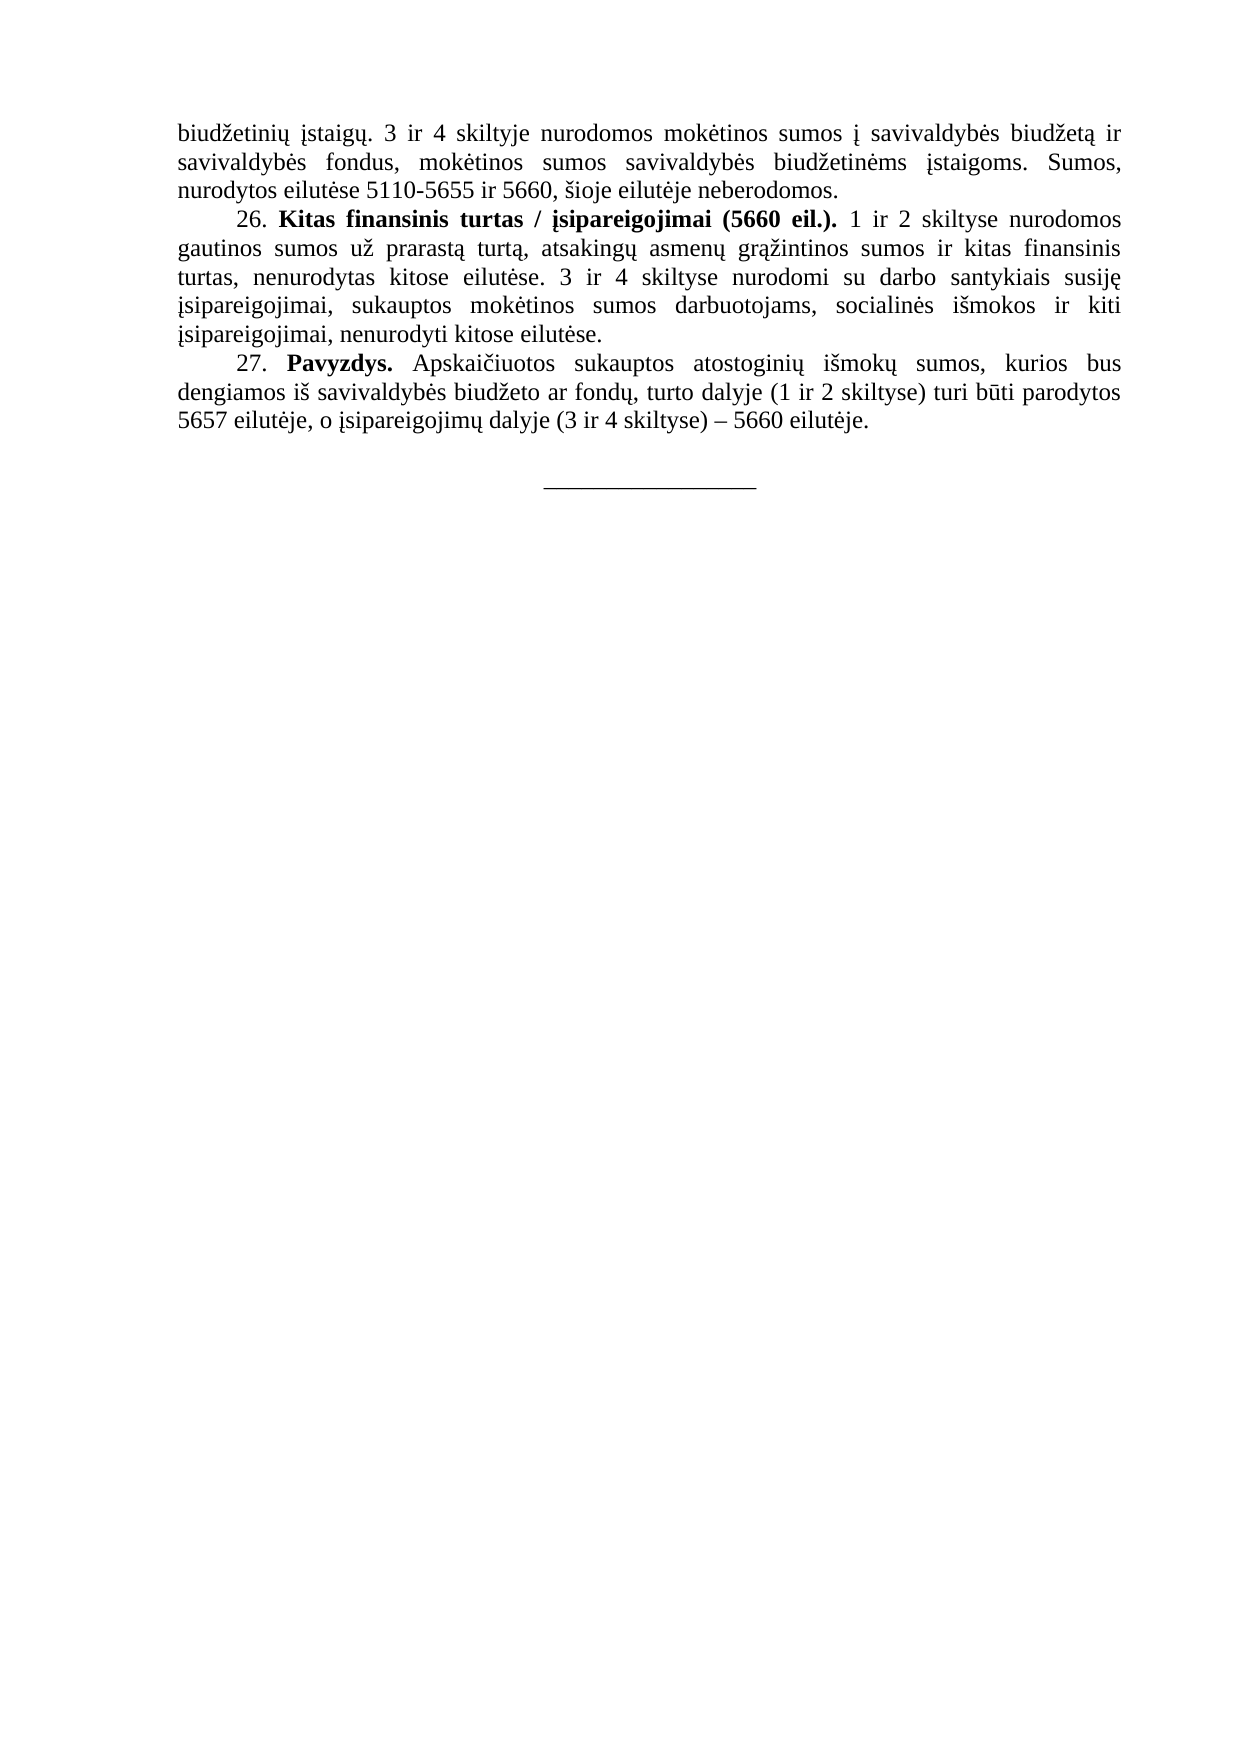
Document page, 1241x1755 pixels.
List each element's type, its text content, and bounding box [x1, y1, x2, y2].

text 27. Pavyzdys. Apskaičiuotos sukauptos atostoginių išmokų sumos, kurios bus dengiamos iš savivaldybės biudžeto ar fondų, turto dalyje (1 ir 2 skiltyse) turi būti parodytos 5657 eilutėje, o įsipareigojimų dalyje (3 ir 4 skiltyse) – 5660 eilutėje. [177, 348, 1122, 434]
text biudžetinių įstaigų. 3 ir 4 skiltyje nurodomos mokėtinos sumos į savivaldybės biudžetą ir savivaldybės fondus, mokėtinos sumos savivaldybės biudžetinėms įstaigoms. Sumos, nurodytos eilutėse 5110-5655 ir 5660, šioje eilutėje neberodomos. [177, 118, 1122, 204]
text _________________ [177, 463, 1122, 492]
text 26. Kitas finansinis turtas / įsipareigojimai (5660 eil.). 1 ir 2 skiltyse nurodomos gautinos sumos už prarastą turtą, atsakingų asmenų grąžintinos sumos ir kitas finansinis turtas, nenurodytas kitose eilutėse. 3 ir 4 skiltyse nurodomi su darbo santykiais susiję įsipareigojimai, sukauptos mokėtinos sumos darbuotojams, socialinės išmokos ir kiti įsipareigojimai, nenurodyti kitose eilutėse. [177, 204, 1122, 348]
